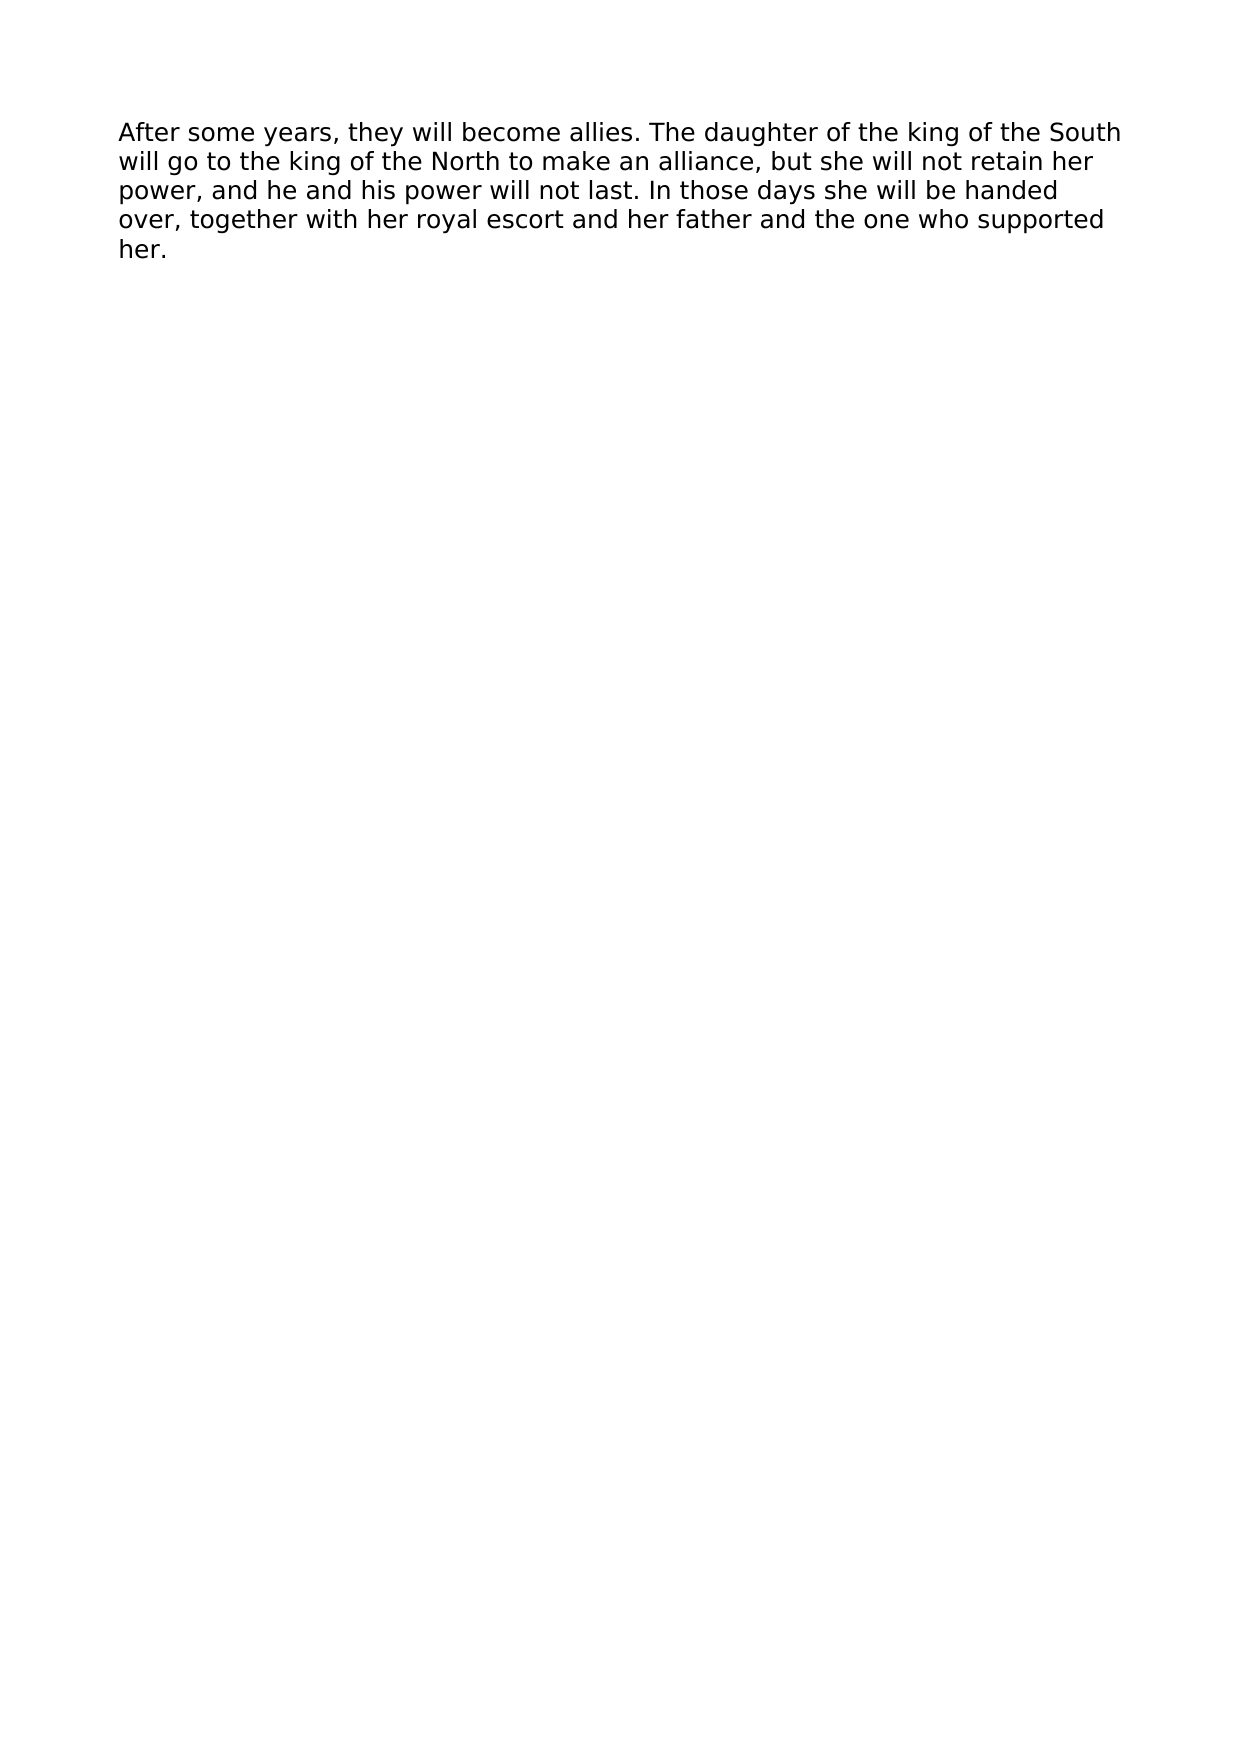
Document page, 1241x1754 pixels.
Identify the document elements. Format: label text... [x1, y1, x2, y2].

text After some years, they will become allies. The daughter of the king of the South will go to the king of the North to make an alliance, but she will not retain her power, and he and his power will not last. In those days she will be handed over, together with her royal escort and her father and the one who supported her. [118, 118, 1122, 264]
